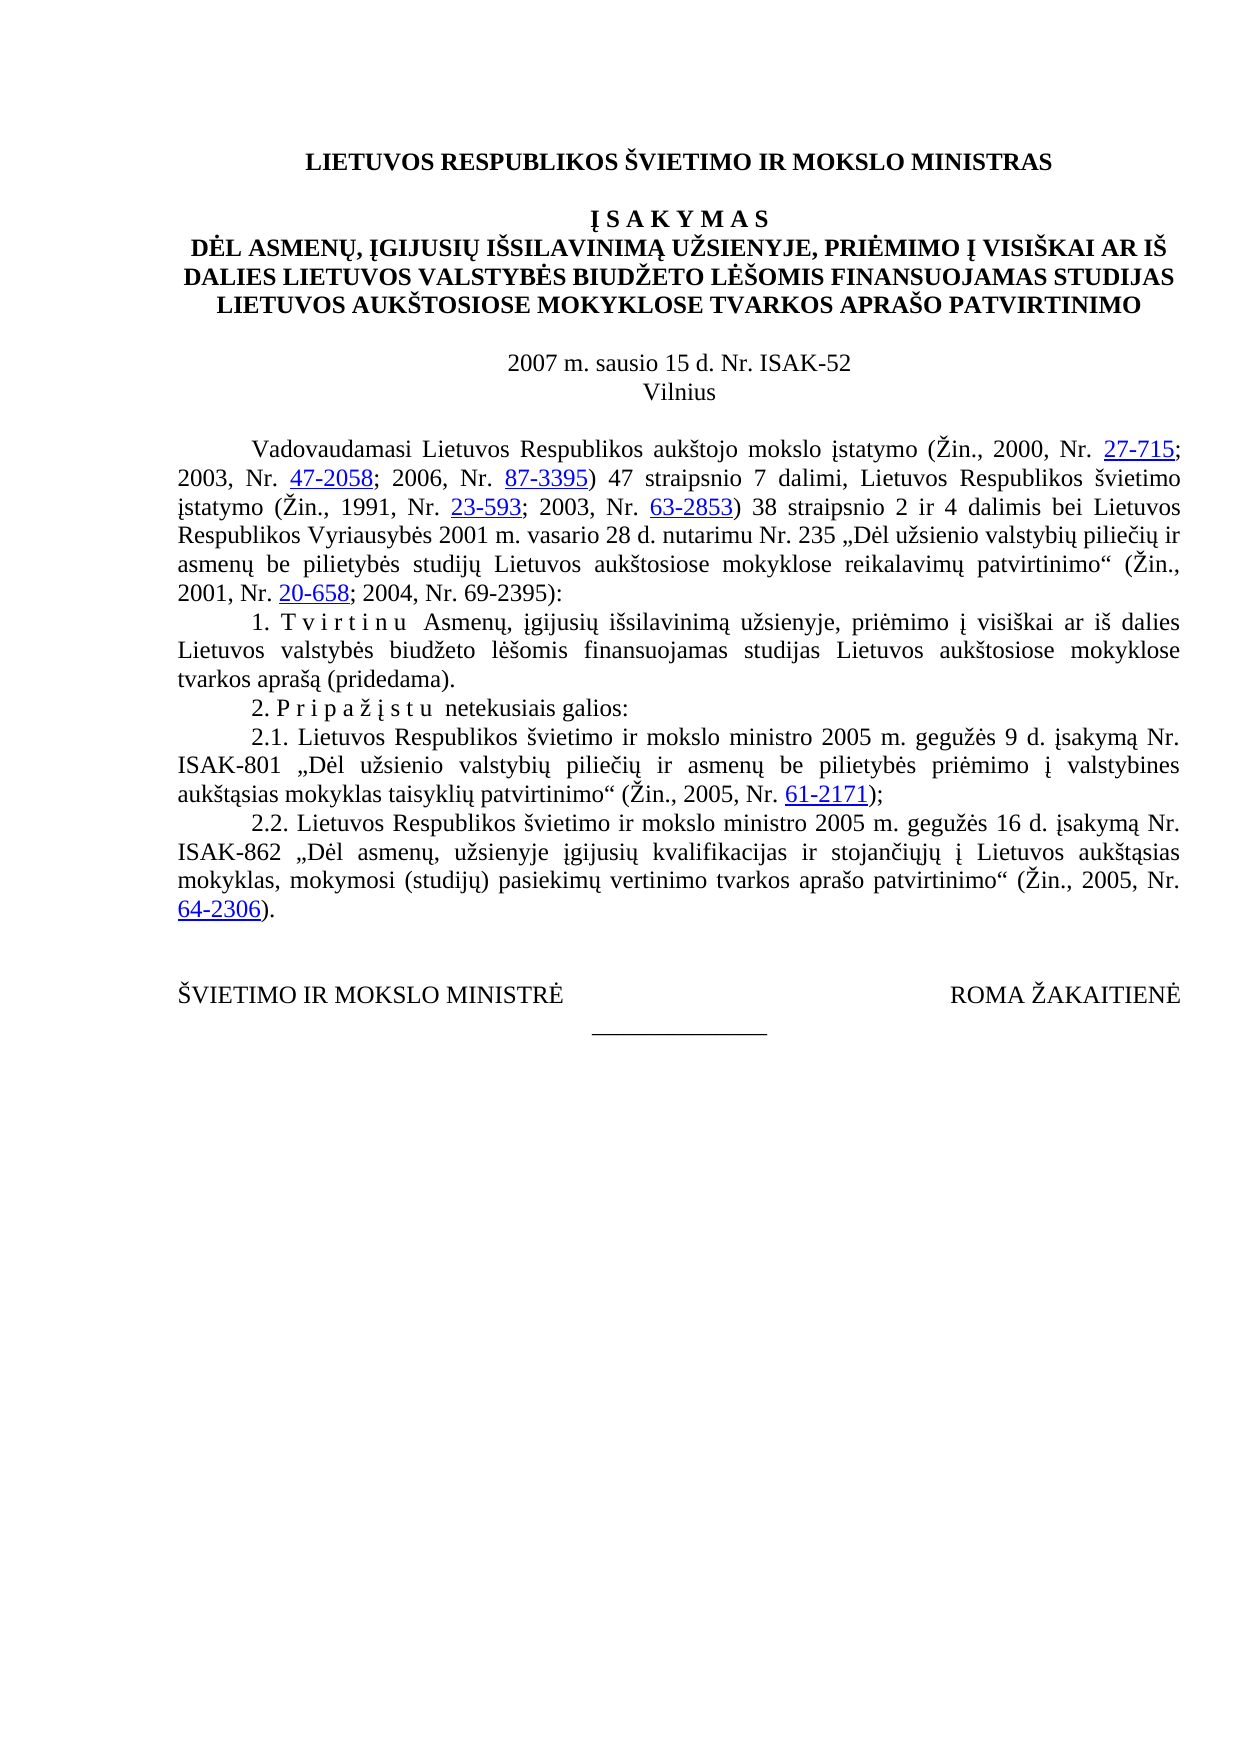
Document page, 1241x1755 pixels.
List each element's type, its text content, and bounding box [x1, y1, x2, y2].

text LIETUVOS RESPUBLIKOS ŠVIETIMO IR MOKSLO MINISTRAS [177, 147, 1181, 176]
text 2.1. Lietuvos Respublikos švietimo ir mokslo ministro 2005 m. gegužės 9 d. įsakymą Nr. ISAK-801 „Dėl užsienio valstybių piliečių ir asmenų be pilietybės priėmimo į valstybines aukštąsias mokyklas taisyklių patvirtinimo“ (Žin., 2005, Nr. 61-2171); [177, 722, 1181, 808]
text 2.2. Lietuvos Respublikos švietimo ir mokslo ministro 2005 m. gegužės 16 d. įsakymą Nr. ISAK-862 „Dėl asmenų, užsienyje įgijusių kvalifikacijas ir stojančiųjų į Lietuvos aukštąsias mokyklas, mokymosi (studijų) pasiekimų vertinimo tvarkos aprašo patvirtinimo“ (Žin., 2005, Nr. 64-2306). [177, 808, 1181, 923]
text ______________ [177, 1009, 1181, 1038]
text 1. Tvirtinu Asmenų, įgijusių išsilavinimą užsienyje, priėmimo į visiškai ar iš dalies Lietuvos valstybės biudžeto lėšomis finansuojamas studijas Lietuvos aukštosiose mokyklose tvarkos aprašą (pridedama). [177, 607, 1181, 693]
text Vilnius [177, 377, 1181, 406]
text 2. Pripažįstu netekusiais galios: [177, 693, 1181, 722]
text Vadovaudamasi Lietuvos Respublikos aukštojo mokslo įstatymo (Žin., 2000, Nr. 27-715; 2003, Nr. 47-2058; 2006, Nr. 87-3395) 47 straipsnio 7 dalimi, Lietuvos Respublikos švietimo įstatymo (Žin., 1991, Nr. 23-593; 2003, Nr. 63-2853) 38 straipsnio 2 ir 4 dalimis bei Lietuvos Respublikos Vyriausybės 2001 m. vasario 28 d. nutarimu Nr. 235 „Dėl užsienio valstybių piliečių ir asmenų be pilietybės studijų Lietuvos aukštosiose mokyklose reikalavimų patvirtinimo“ (Žin., 2001, Nr. 20-658; 2004, Nr. 69-2395): [177, 434, 1181, 607]
text DĖL ASMENŲ, ĮGIJUSIŲ IŠSILAVINIMĄ UŽSIENYJE, PRIĖMIMO Į VISIŠKAI AR IŠ DALIES LIETUVOS VALSTYBĖS BIUDŽETO LĖŠOMIS FINANSUOJAMAS STUDIJAS LIETUVOS AUKŠTOSIOSE MOKYKLOSE TVARKOS APRAŠO PATVIRTINIMO [177, 233, 1181, 319]
text 2007 m. sausio 15 d. Nr. ISAK-52 [177, 348, 1181, 377]
text Į S A K Y M A S [177, 204, 1181, 233]
text ŠVIETIMO IR MOKSLO MINISTRĖ ROMA ŽAKAITIENĖ [177, 981, 1181, 1009]
